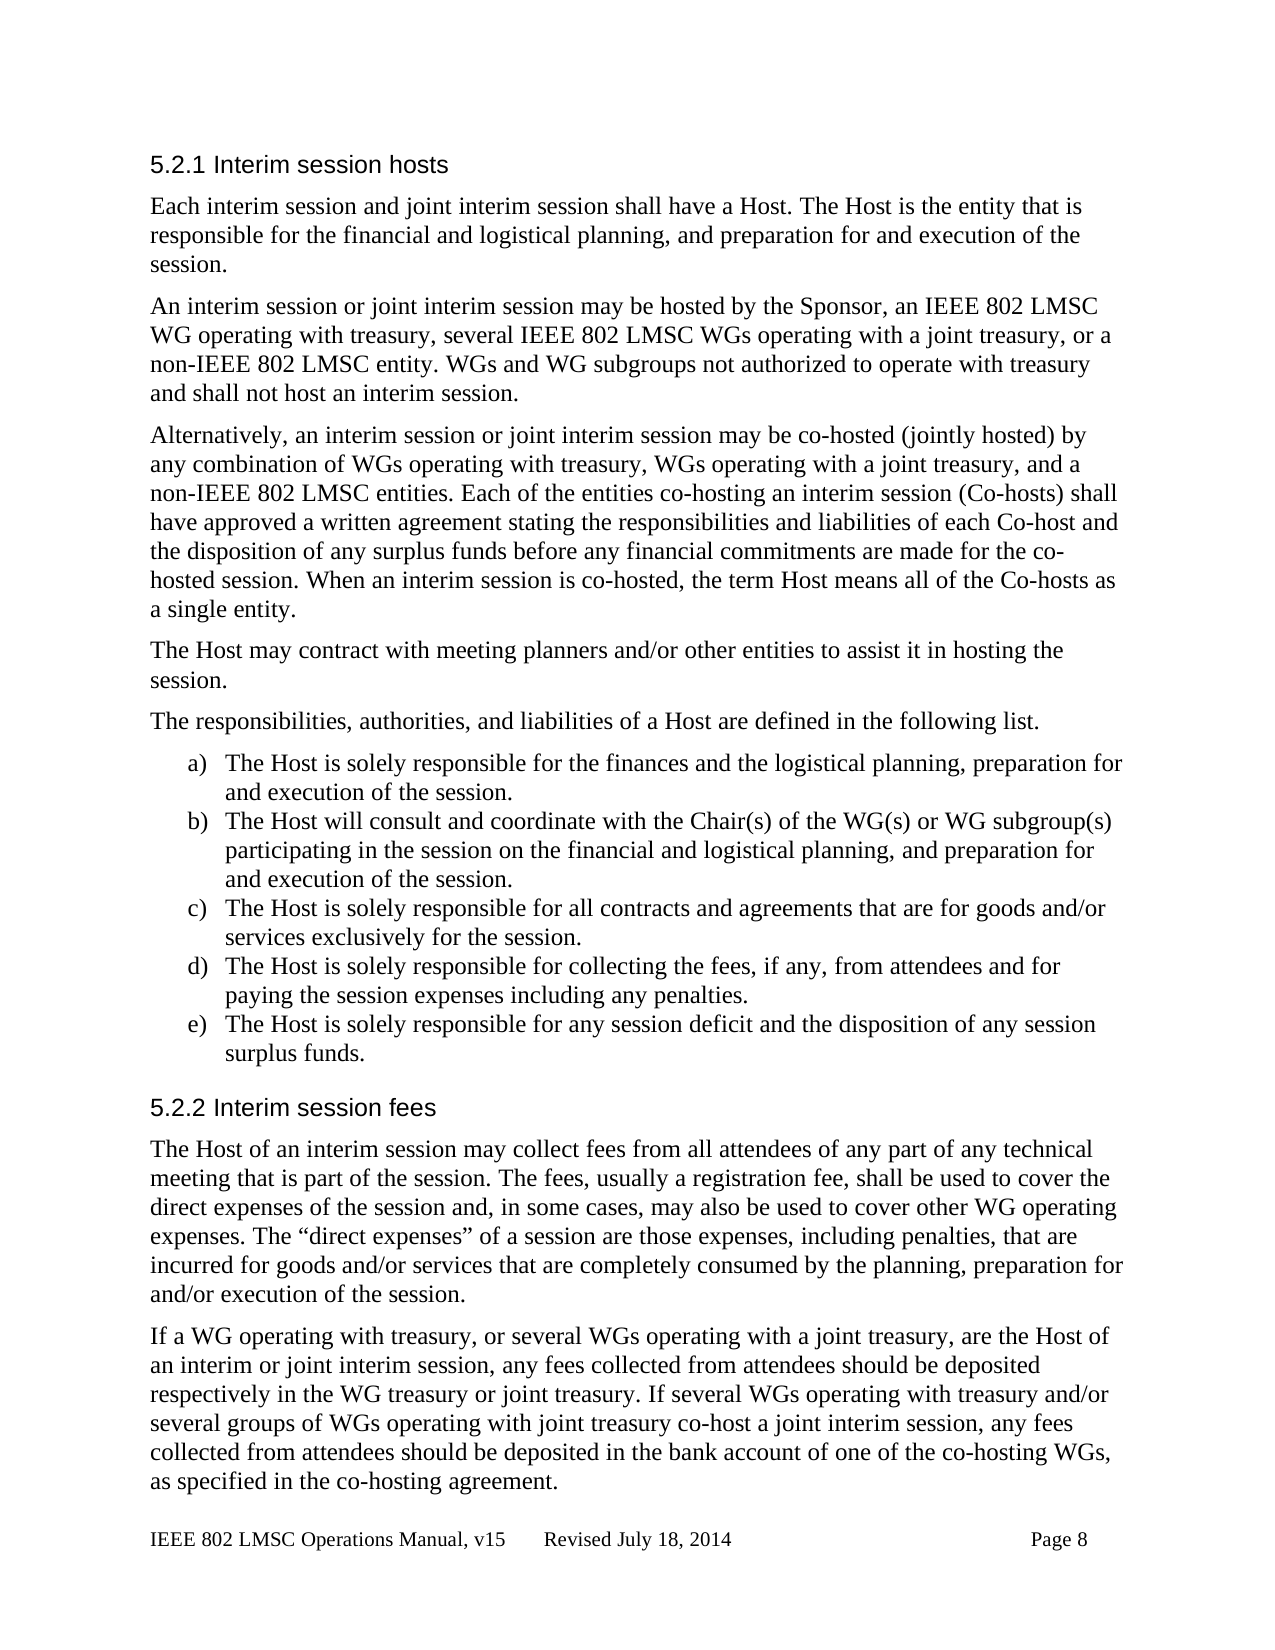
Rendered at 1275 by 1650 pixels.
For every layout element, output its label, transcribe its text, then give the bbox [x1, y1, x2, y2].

list The Host is solely responsible for collecting the fees, if any, from attendees and for paying the session expenses including any penalties. [187, 951, 1125, 1009]
list The Host is solely responsible for all contracts and agreements that are for goods and/or services exclusively for the session. [187, 893, 1125, 951]
text Alternatively, an interim session or joint interim session may be co-hosted (jointly hosted) by any combination of WGs operating with treasury, WGs operating with a joint treasury, and a non-IEEE 802 LMSC entities. Each of the entities co-hosting an interim session (Co-hosts) shall have approved a written agreement stating the responsibilities and liabilities of each Co-host and the disposition of any surplus funds before any financial commitments are made for the co-hosted session. When an interim session is co-hosted, the term Host means all of the Co-hosts as a single entity. [150, 419, 1125, 623]
subtitle Interim session fees [150, 1093, 1125, 1122]
text The Host may contract with meeting planners and/or other entities to assist it in hosting the session. [150, 635, 1125, 693]
text Each interim session and joint interim session shall have a Host. The Host is the entity that is responsible for the financial and logistical planning, and preparation for and execution of the session. [150, 191, 1125, 278]
list The Host is solely responsible for the finances and the logistical planning, preparation for and execution of the session. [187, 748, 1125, 806]
list The Host is solely responsible for any session deficit and the disposition of any session surplus funds. [187, 1009, 1125, 1067]
text An interim session or joint interim session may be hosted by the Sponsor, an IEEE 802 LMSC WG operating with treasury, several IEEE 802 LMSC WGs operating with a joint treasury, or a non-IEEE 802 LMSC entity. WGs and WG subgroups not authorized to operate with treasury and shall not host an interim session. [150, 291, 1125, 407]
text The responsibilities, authorities, and liabilities of a Host are defined in the following list. [150, 706, 1125, 735]
list The Host will consult and coordinate with the Chair(s) of the WG(s) or WG subgroup(s) participating in the session on the financial and logistical planning, and preparation for and execution of the session. [187, 806, 1125, 893]
text If a WG operating with treasury, or several WGs operating with a joint treasury, are the Host of an interim or joint interim session, any fees collected from attendees should be deposited respectively in the WG treasury or joint treasury. If several WGs operating with treasury and/or several groups of WGs operating with joint treasury co-host a joint interim session, any fees collected from attendees should be deposited in the bank account of one of the co-hosting WGs, as specified in the co-hosting agreement. [150, 1321, 1125, 1495]
text The Host of an interim session may collect fees from all attendees of any part of any technical meeting that is part of the session. The fees, usually a registration fee, shall be used to cover the direct expenses of the session and, in some cases, may also be used to cover other WG operating expenses. The “direct expenses” of a session are those expenses, including penalties, that are incurred for goods and/or services that are completely consumed by the planning, preparation for and/or execution of the session. [150, 1134, 1125, 1308]
subtitle Interim session hosts [150, 150, 1125, 179]
